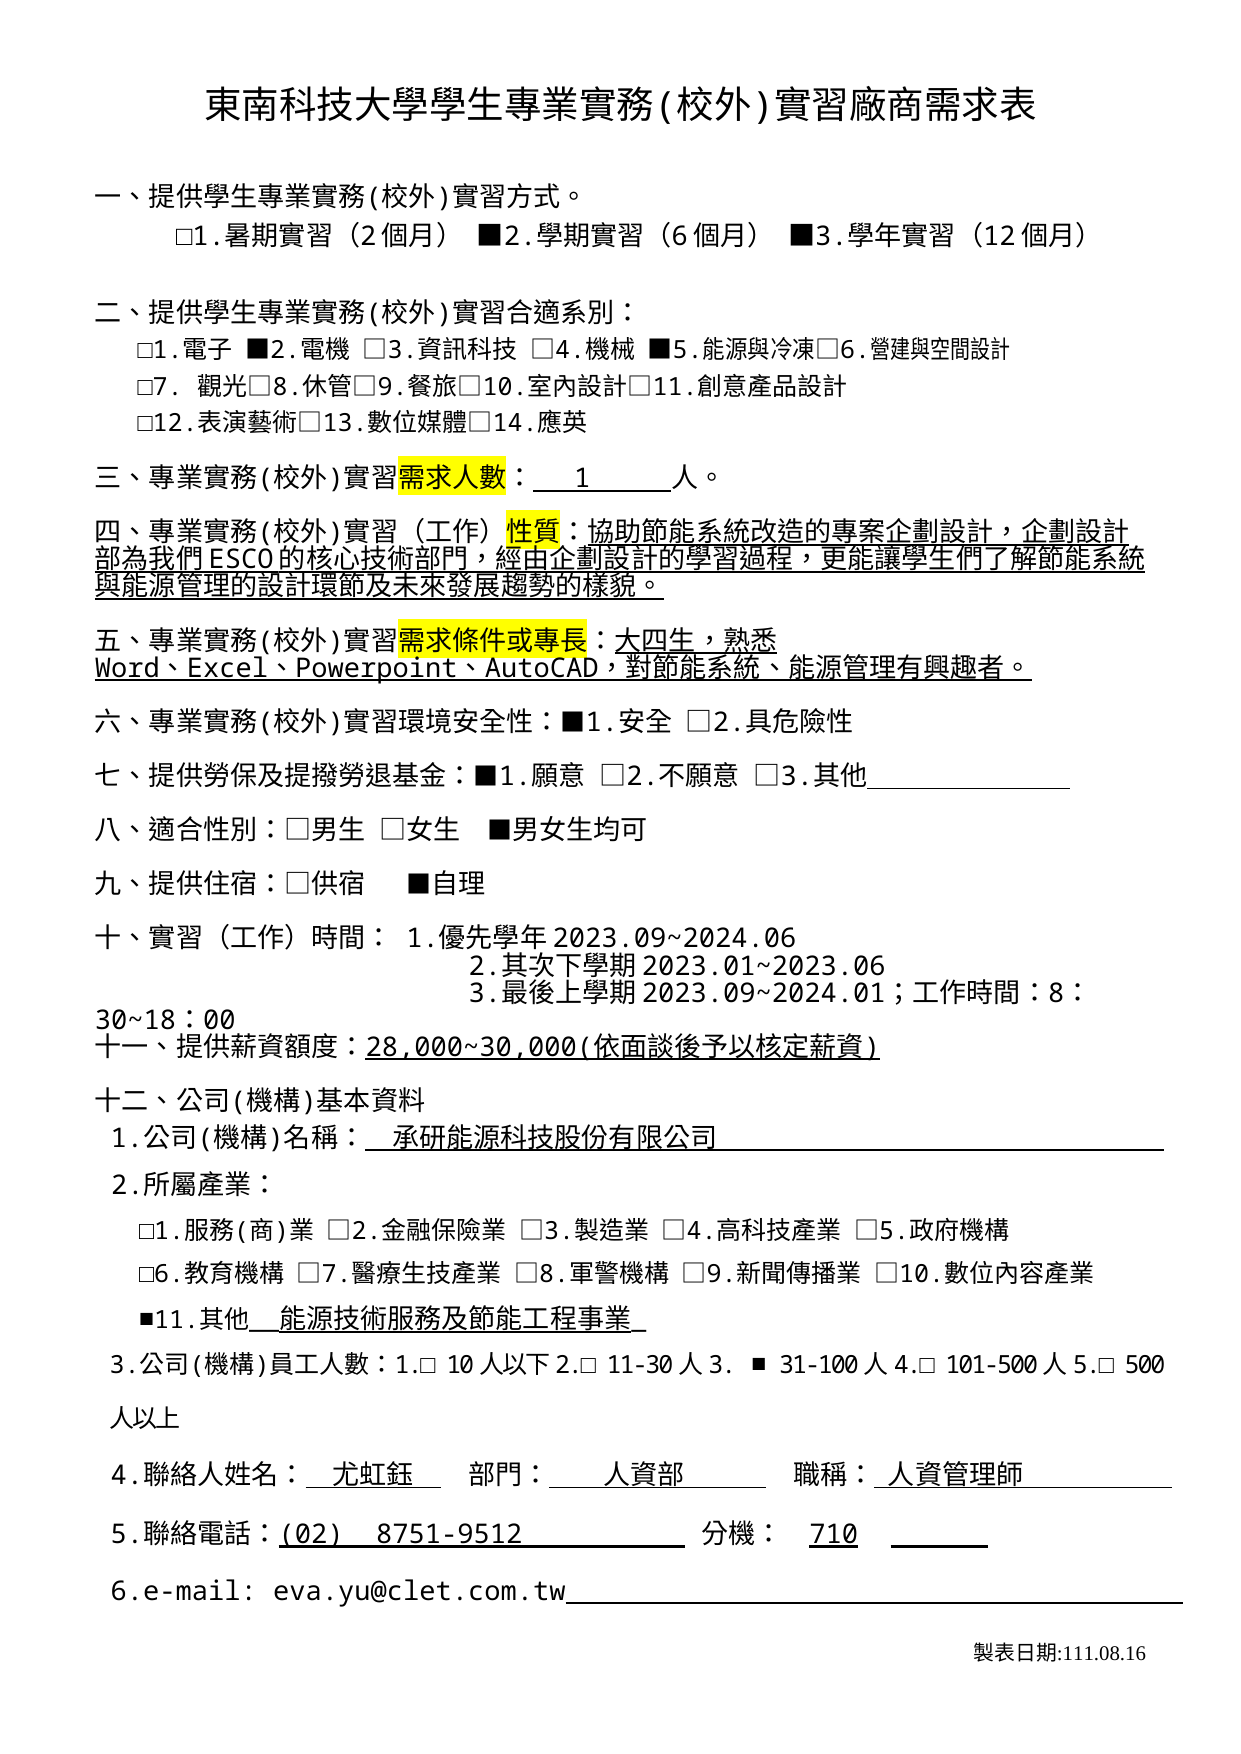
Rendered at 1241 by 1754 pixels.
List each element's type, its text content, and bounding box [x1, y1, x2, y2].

text □12.表演藝術□13.數位媒體□14.應英 [137, 402, 1146, 439]
text 一、提供學生專業實務(校外)實習方式。 [94, 175, 1146, 214]
text 三、專業實務(校外)實習需求人數： 1 人。 [94, 466, 1146, 493]
text □7. 觀光□8.休管□9.餐旅□10.室內設計□11.創意產品設計 [137, 366, 1146, 402]
text 九、提供住宿：□供宿 ■自理 [94, 872, 1146, 899]
text 十、實習（工作）時間： 1.優先學年2023.09~2024.06 [94, 926, 1146, 953]
text 二、提供學生專業實務(校外)實習合適系別： [94, 291, 1146, 330]
text 六、專業實務(校外)實習環境安全性：■1.安全 □2.具危險性 [94, 709, 1146, 737]
text 東南科技大學學生專業實務(校外)實習廠商需求表 [94, 75, 1146, 129]
text □1.服務(商)業 □2.金融保險業 □3.製造業 □4.高科技產業 □5.政府機構 [139, 1210, 1146, 1246]
text ■11.其他__能源技術服務及節能工程事業_ [139, 1297, 1146, 1336]
text 2.其次下學期2023.01~2023.06 [94, 953, 1146, 980]
text □6.教育機構 □7.醫療生技產業 □8.軍警機構 □9.新聞傳播業 □10.數位內容產業 [139, 1253, 1146, 1290]
text 五、專業實務(校外)實習需求條件或專長：大四生，熟悉Word、Excel、Powerpoint、AutoCAD，對節能系統、能源管理有興趣者。 [94, 628, 646, 679]
text □1.暑期實習（2個月） ■2.學期實習（6個月） ■3.學年實習（12個月） [94, 214, 1146, 254]
text 6.e-mail: eva.yu@clet.com.tw [94, 1571, 1183, 1608]
text 4.聯絡人姓名： 尤虹鈺 部門： 人資部 職稱： 人資管理師 [94, 1453, 1183, 1492]
text 七、提供勞保及提撥勞退基金：■1.願意 □2.不願意 □3.其他 [94, 764, 1146, 791]
text □1.電子 ■2.電機 □3.資訊科技 □4.機械 ■5.能源與冷凍□6.營建與空間設計 [137, 330, 1146, 366]
text 十二、公司(機構)基本資料 [94, 1089, 1146, 1116]
text 1.公司(機構)名稱： 承研能源科技股份有限公司 [94, 1116, 1183, 1155]
text 十一、提供薪資額度：28,000~30,000(依面談後予以核定薪資) [94, 1034, 1146, 1062]
text 八、適合性別：□男生 □女生 ■男女生均可 [94, 818, 1146, 845]
text 四、專業實務(校外)實習（工作）性質：協助節能系統改造的專案企劃設計，企劃設計部為我們ESCO的核心技術部門，經由企劃設計的學習過程，更能讓學生們了解節能系統與能源管理的設計環節及未來發展趨勢的樣貌。 [94, 520, 1146, 601]
text 2.所屬產業： [94, 1163, 1146, 1202]
text 五、專業實務(校外)實習需求條件或專長：大四生，熟悉Word、Excel、Powerpoint、AutoCAD，對節能系統、能源管理有興趣者。 [381, 628, 1146, 682]
text 3.最後上學期2023.09~2024.01；工作時間：8：30~18：00 [94, 980, 1146, 1034]
text 3.公司(機構)員工人數：1.□ 10人以下2.□ 11-30人3. ■ 31-100人4.□ 101-500人5.□ 500人以上 [109, 1344, 1183, 1435]
text 5.聯絡電話：(02) 8751-9512 分機： 710 [94, 1512, 1183, 1551]
